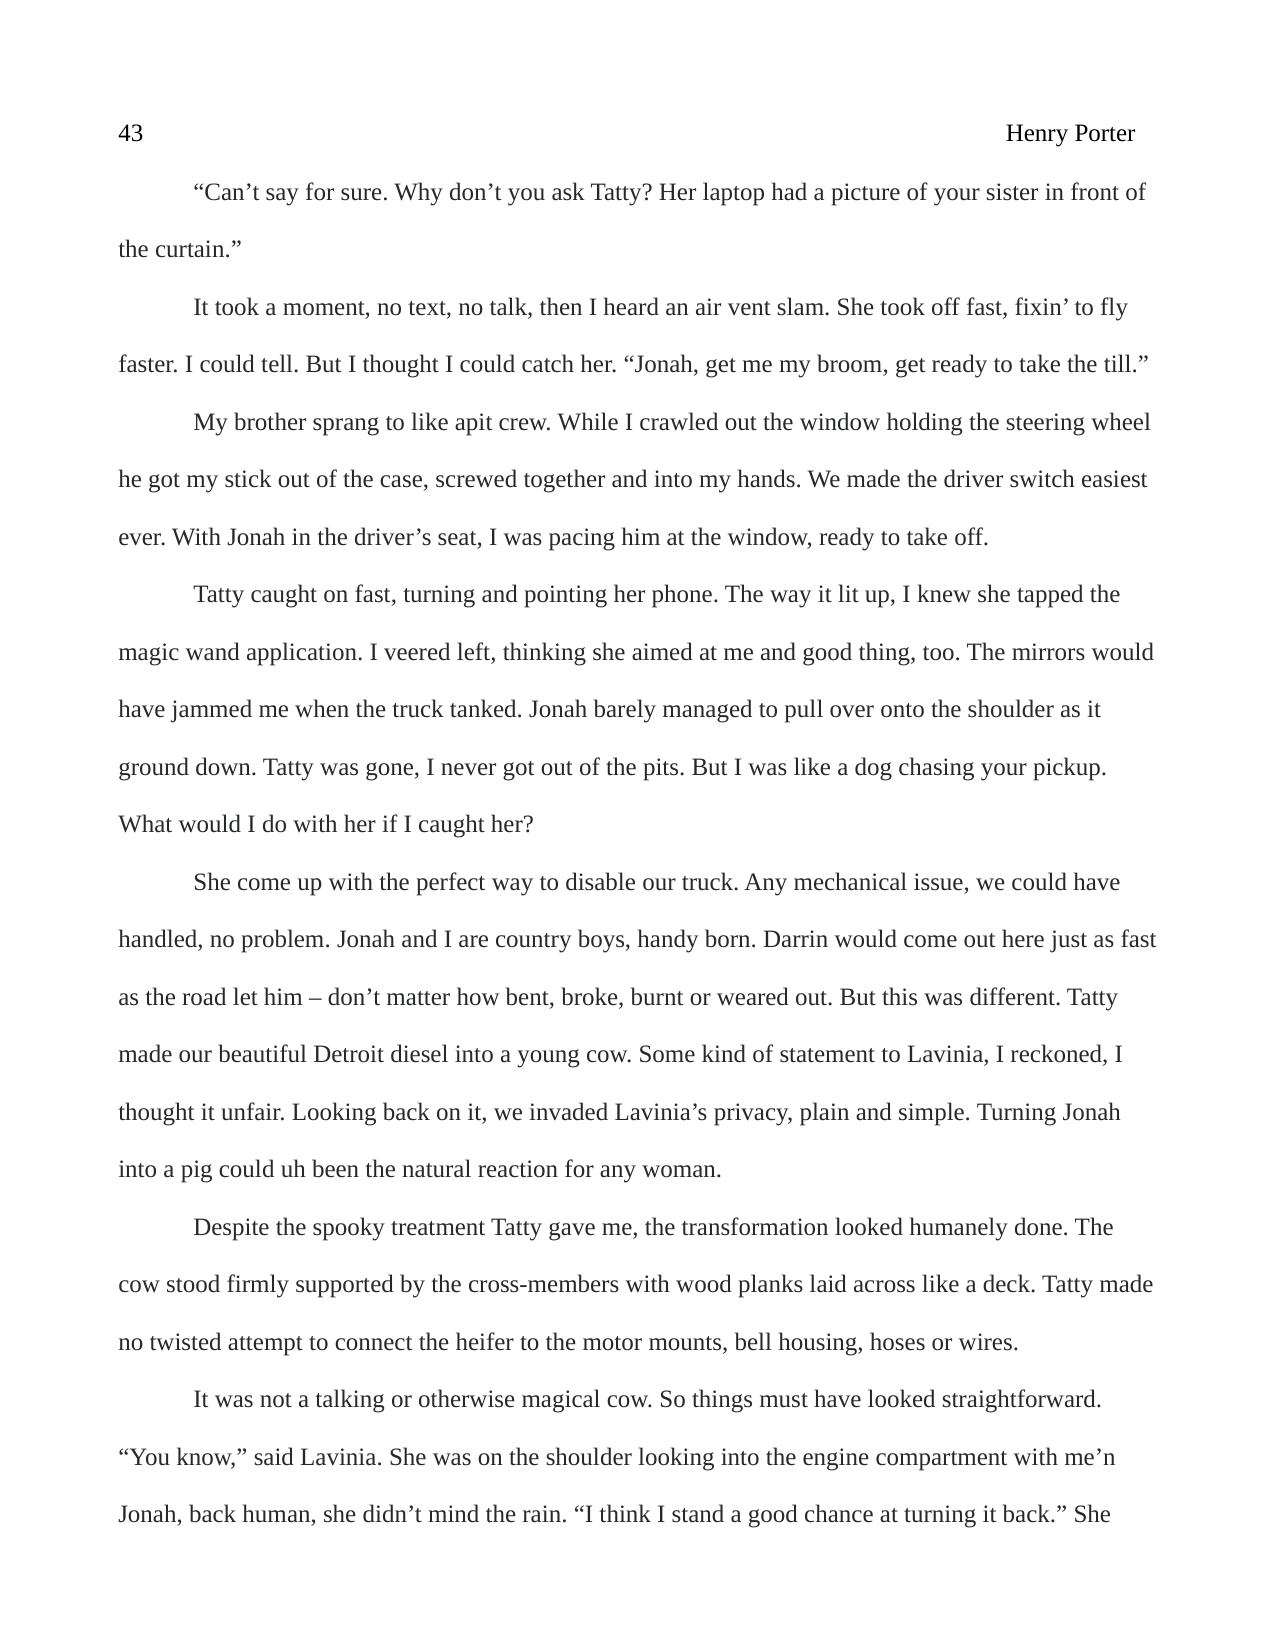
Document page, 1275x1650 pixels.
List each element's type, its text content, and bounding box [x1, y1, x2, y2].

text It was not a talking or otherwise magical cow. So things must have looked straightforward. “You know,” said Lavinia. She was on the shoulder looking into the engine compartment with me’n Jonah, back human, she didn’t mind the rain. “I think I stand a good chance at turning it back.” She [118, 1384, 1157, 1528]
text Tatty caught on fast, turning and pointing her phone. The way it lit up, I knew she tapped the magic wand application. I veered left, thinking she aimed at me and good thing, too. The mirrors would have jammed me when the truck tanked. Jonah barely managed to pull over onto the shoulder as it ground down. Tatty was gone, I never got out of the pits. But I was like a dog chasing your pickup. What would I do with her if I caught her? [118, 579, 1157, 838]
text She come up with the perfect way to disable our truck. Any mechanical issue, we could have handled, no problem. Jonah and I are country boys, handy born. Darrin would come out here just as fast as the road let him – don’t matter how bent, broke, burnt or weared out. But this was different. Tatty made our beautiful Detroit diesel into a young cow. Some kind of statement to Lavinia, I reckoned, I thought it unfair. Looking back on it, we invaded Lavinia’s privacy, plain and simple. Turning Jonah into a pig could uh been the natural reaction for any woman. [118, 867, 1157, 1183]
text It took a moment, no text, no talk, then I heard an air vent slam. She took off fast, fixin’ to fly faster. I could tell. But I thought I could catch her. “Jonah, get me my broom, get ready to take the till.” [118, 292, 1157, 378]
text “Can’t say for sure. Why don’t you ask Tatty? Her laptop had a picture of your sister in front of the curtain.” [118, 177, 1157, 263]
text My brother sprang to like apit crew. While I crawled out the window holding the steering wheel he got my stick out of the case, screwed together and into my hands. We made the driver switch easiest ever. With Jonah in the driver’s seat, I was pacing him at the window, ready to take off. [118, 407, 1157, 551]
text Despite the spooky treatment Tatty gave me, the transformation looked humanely done. The cow stood firmly supported by the cross-members with wood planks laid across like a deck. Tatty made no twisted attempt to connect the heifer to the motor mounts, bell housing, hoses or wires. [118, 1212, 1157, 1356]
